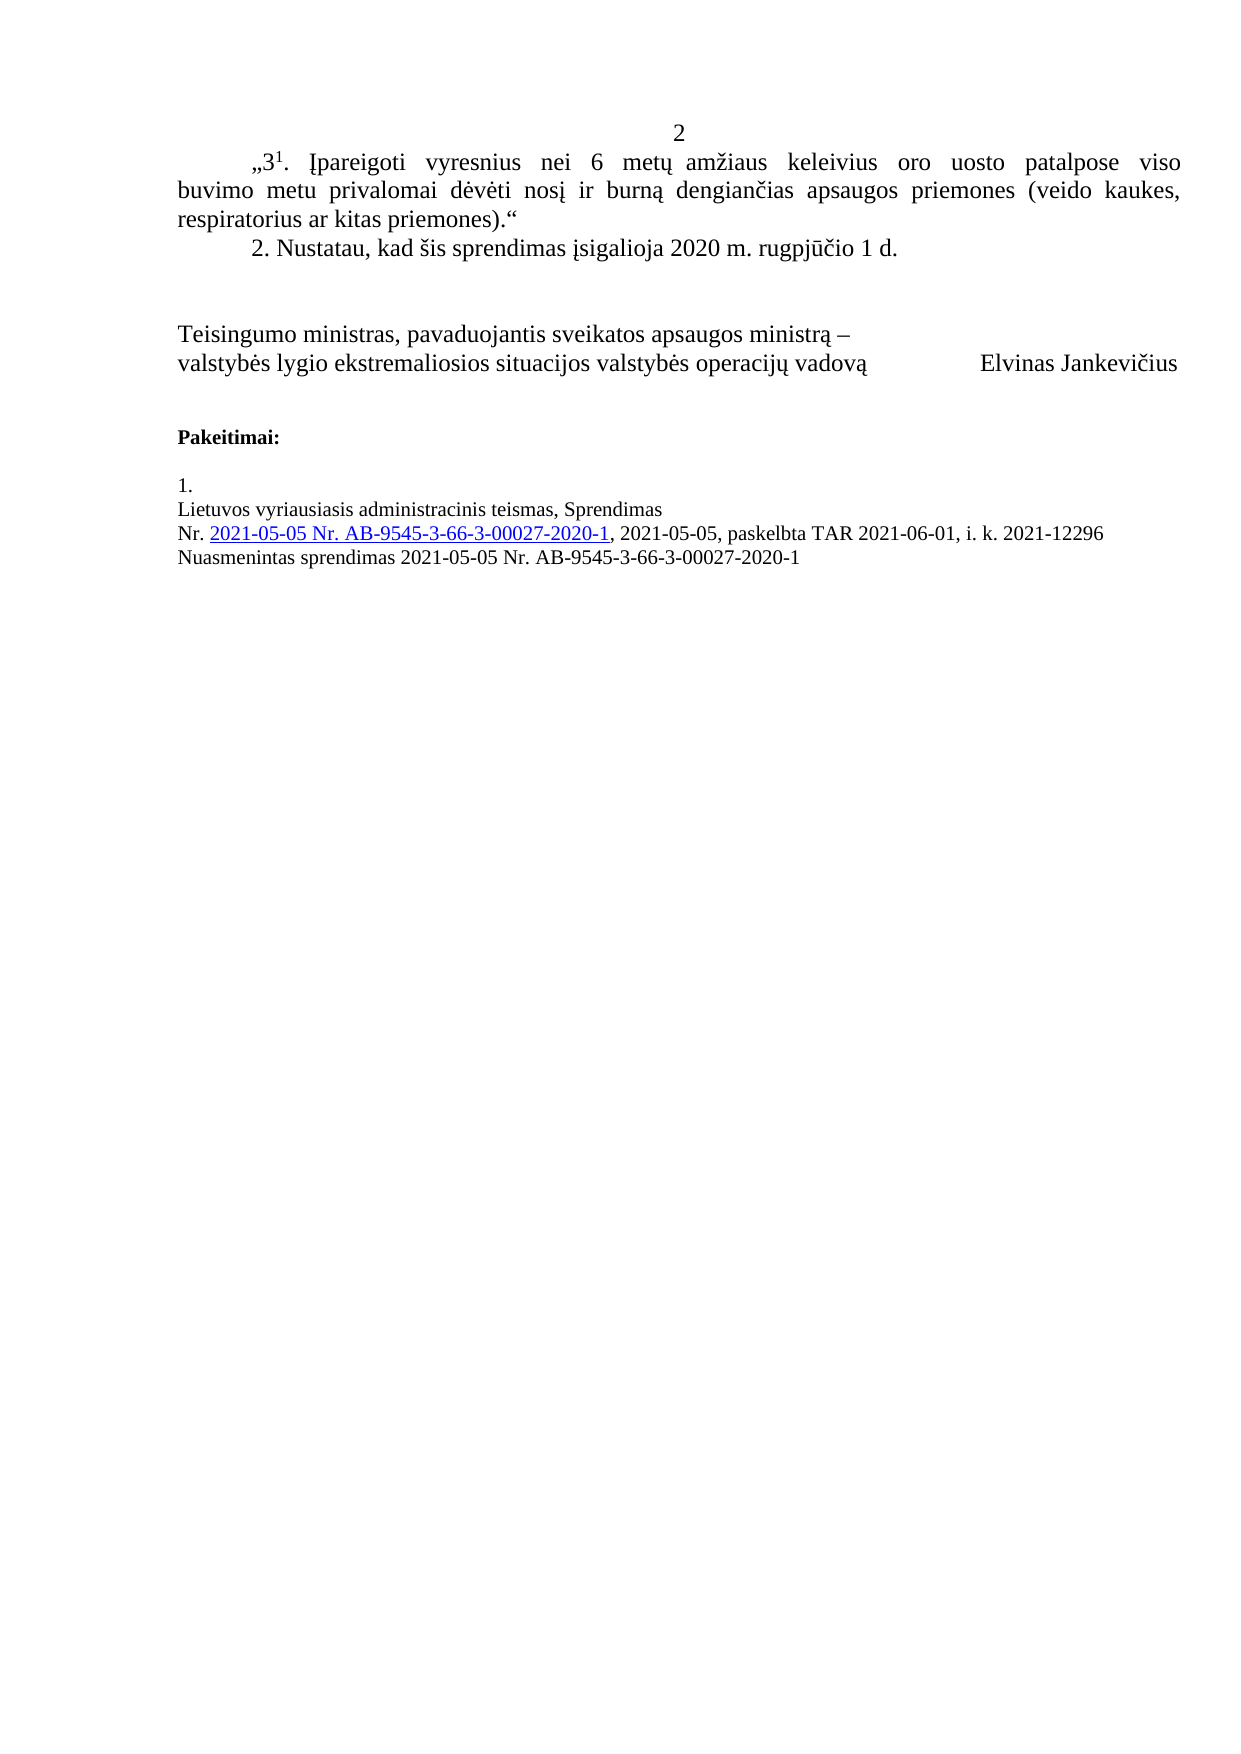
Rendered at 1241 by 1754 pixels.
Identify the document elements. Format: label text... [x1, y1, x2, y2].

text Lietuvos vyriausiasis administracinis teismas, Sprendimas [177, 497, 1181, 521]
text 1. [177, 473, 1181, 497]
text Teisingumo ministras, pavaduojantis sveikatos apsaugos ministrą – [177, 319, 1181, 348]
text 2. Nustatau, kad šis sprendimas įsigalioja 2020 m. rugpjūčio 1 d. [177, 233, 1181, 262]
text Nuasmenintas sprendimas 2021-05-05 Nr. AB-9545-3-66-3-00027-2020-1 [177, 545, 1181, 569]
text valstybės lygio ekstremaliosios situacijos valstybės operacijų vadovą Elvinas Jankevičius [177, 348, 1181, 377]
text Pakeitimai: [177, 425, 1181, 449]
text „31. Įpareigoti vyresnius nei 6 metų amžiaus keleivius oro uosto patalpose viso buvimo metu privalomai dėvėti nosį ir burną dengiančias apsaugos priemones (veido kaukes, respiratorius ar kitas priemones).“ [177, 147, 1181, 233]
text Nr. 2021-05-05 Nr. AB-9545-3-66-3-00027-2020-1, 2021-05-05, paskelbta TAR 2021-06-01, i. k. 2021-12296 [177, 521, 1181, 545]
